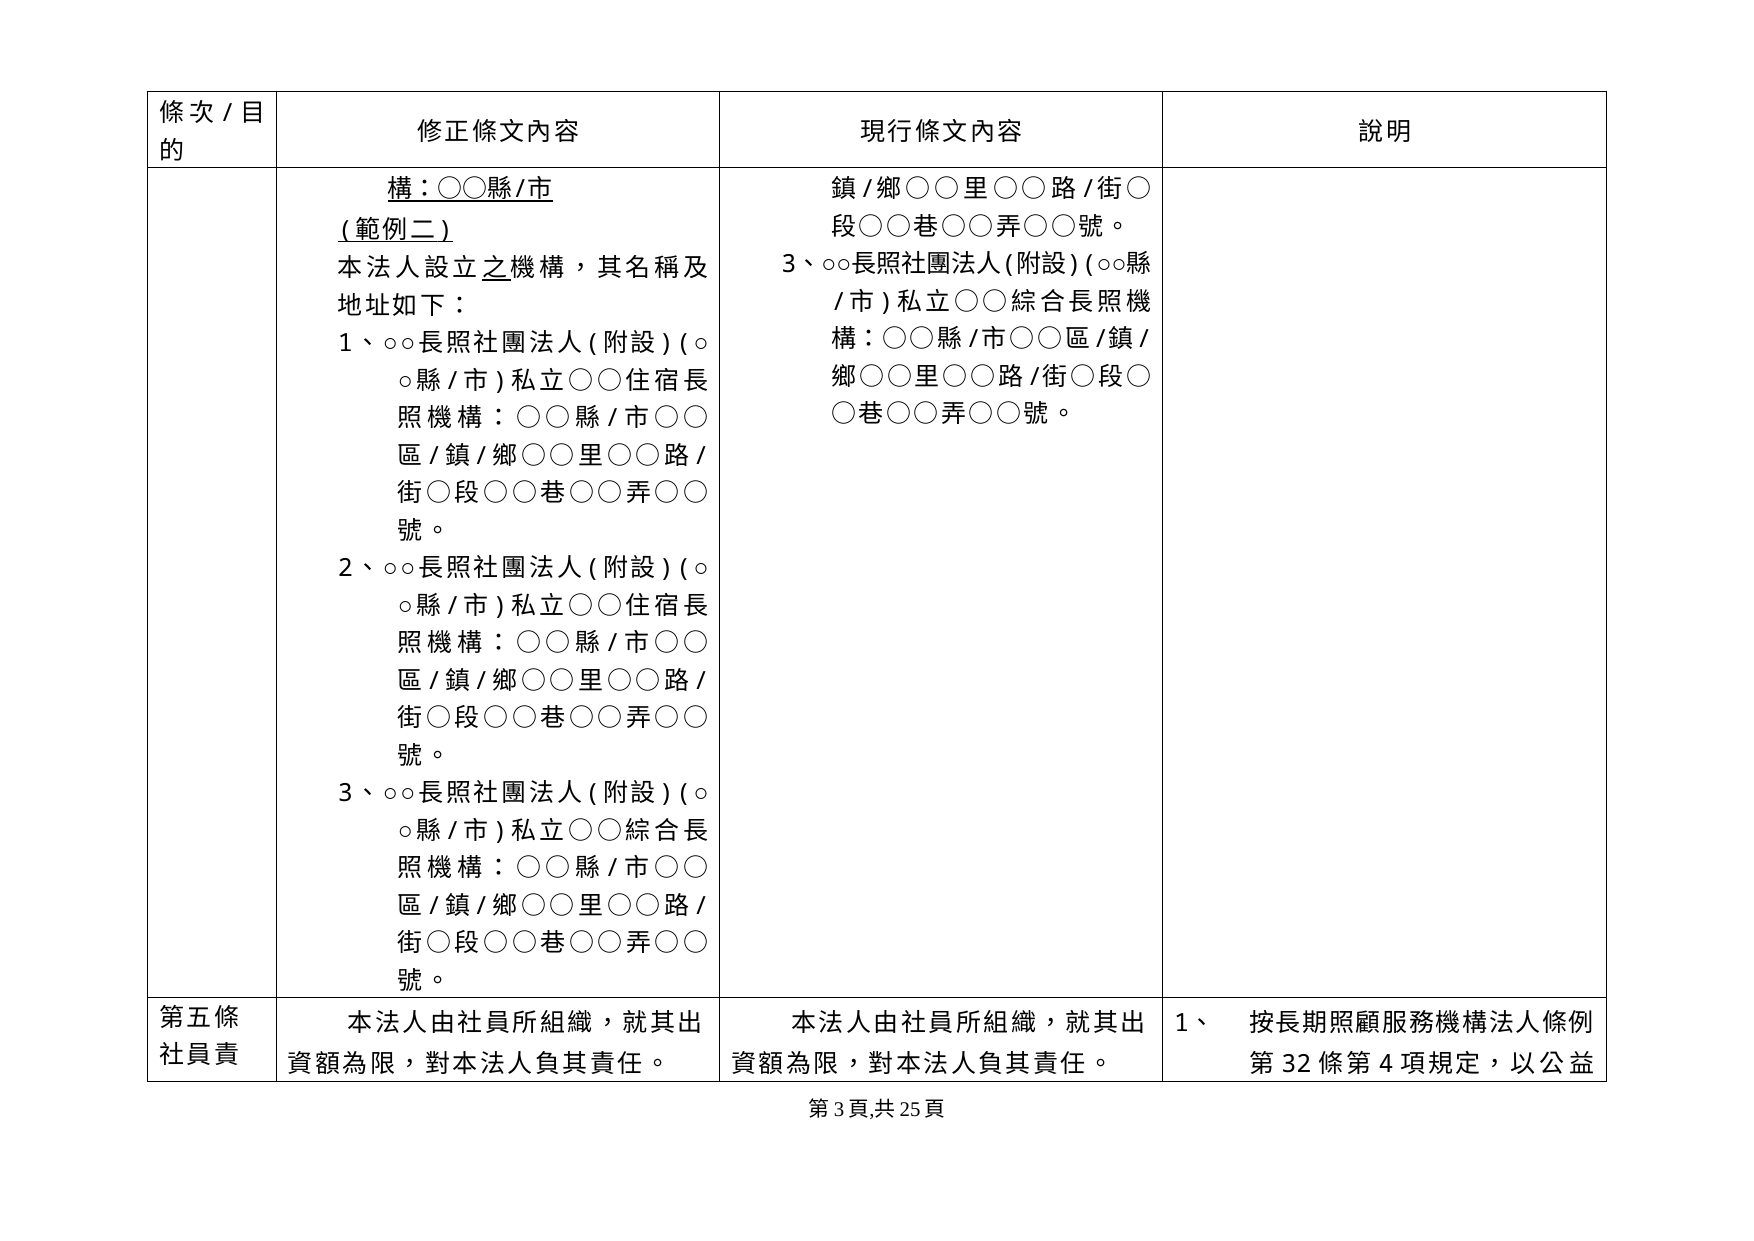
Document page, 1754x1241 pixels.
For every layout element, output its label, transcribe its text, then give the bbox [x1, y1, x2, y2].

table_header 條次/目的 [148, 92, 276, 167]
table_header 現行條文內容 [720, 92, 1162, 167]
table_header 修正條文內容 [277, 92, 719, 167]
table_header 說明 [1163, 92, 1606, 167]
table_cell 本法人由社員所組織，就其出資額為限，對本法人負其責任。 [277, 998, 719, 1081]
table_cell 按長期照顧服務機構法人條例第32條第4項規定，以公益 [1163, 998, 1606, 1081]
table_cell 構：○○縣/市 (範例二) 本法人設立之機構，其名稱及地址如下： ○○長照社團法人(附設)(○○縣/市)私立○○住宿長照機構：○○縣/市○○區/鎮/鄉○○里○○路/街○段○○巷○○弄○○號。 ○○長照社團法人(附設)(○○縣/市)私立○○住宿長照機構：○○縣/市○○區/鎮/鄉○○里○○路/街○段○○巷○○弄○○號。 ○○長照社團法人(附設)(○○縣/市)私立○○綜合長照機構：○○縣/市○○區/鎮/鄉○○里○○路/街○段○○巷○○弄○○號。 [277, 168, 719, 997]
table_cell 鎮/鄉○○里○○路/街○段○○巷○○弄○○號。 ○○長照社團法人(附設)(○○縣/市)私立○○綜合長照機構：○○縣/市○○區/鎮/鄉○○里○○路/街○段○○巷○○弄○○號。 [720, 168, 1162, 997]
table_cell [148, 168, 276, 997]
table_cell 第五條 社員責 [148, 998, 276, 1081]
table_cell 本法人由社員所組織，就其出資額為限，對本法人負其責任。 [720, 998, 1162, 1081]
table_cell [1163, 168, 1606, 997]
